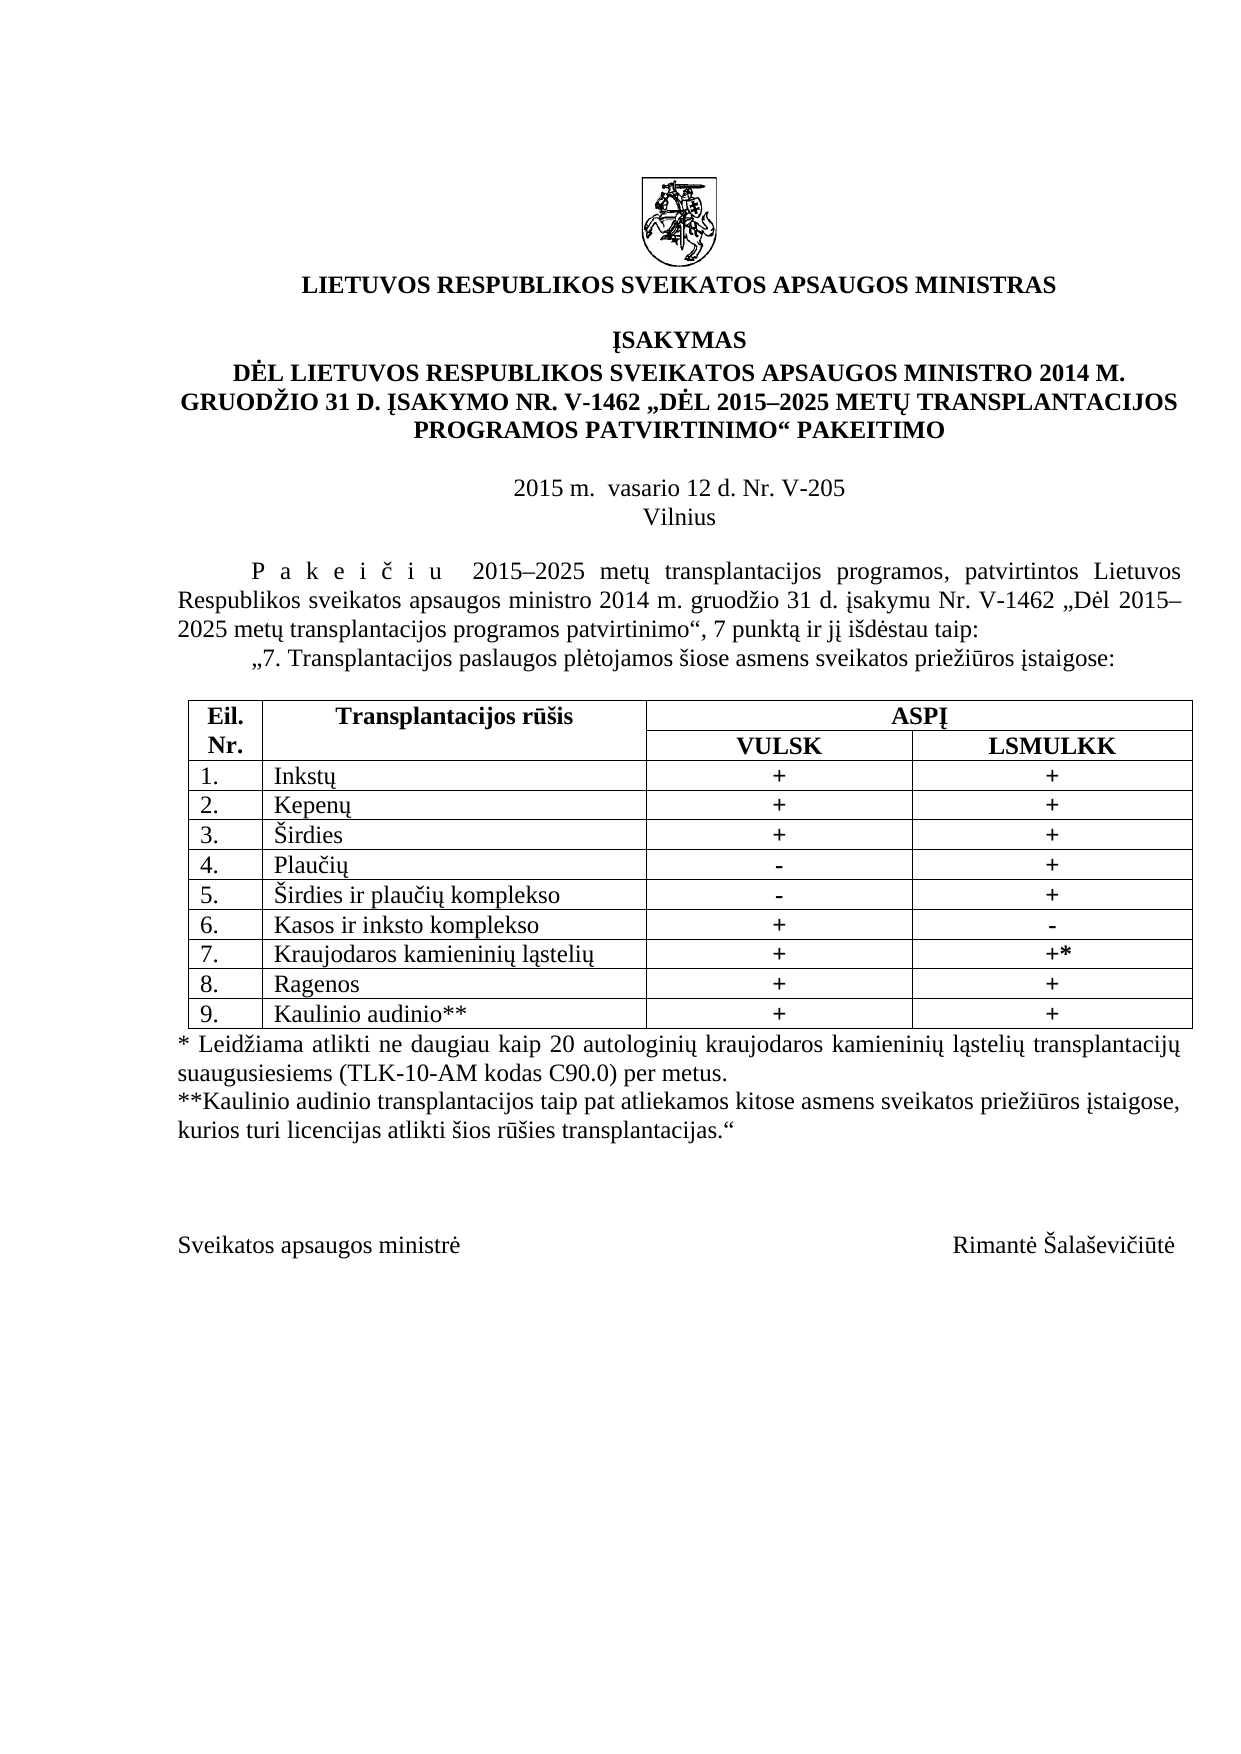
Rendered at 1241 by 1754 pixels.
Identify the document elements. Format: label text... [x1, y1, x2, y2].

table_cell + [647, 910, 912, 938]
table_cell - [647, 850, 912, 879]
table_cell 8. [189, 969, 262, 998]
text * Leidžiama atlikti ne daugiau kaip 20 autologinių kraujodaros kamieninių ląstelių transplantacijų suaugusiesiems (TLK-10-AM kodas C90.0) per metus. [177, 1029, 1181, 1086]
table_cell Širdies ir plaučių komplekso [263, 880, 646, 909]
table_cell + [913, 761, 1192, 789]
table_cell + [647, 791, 912, 819]
text **Kaulinio audinio transplantacijos taip pat atliekamos kitose asmens sveikatos priežiūros įstaigose, kurios turi licencijas atlikti šios rūšies transplantacijas.“ [177, 1086, 1181, 1144]
table_cell 3. [189, 820, 262, 849]
table_cell LSMULKK [913, 731, 1192, 760]
table_cell + [647, 761, 912, 789]
table_header Eil. Nr. [189, 701, 262, 760]
table_header ASPĮ [647, 701, 1192, 730]
table_cell + [913, 791, 1192, 819]
table_cell + [913, 850, 1192, 879]
table_cell Kepenų [263, 791, 646, 819]
table_cell Kasos ir inksto komplekso [263, 910, 646, 938]
table_cell 2. [189, 791, 262, 819]
table_cell +* [913, 940, 1192, 968]
table_cell 4. [189, 850, 262, 879]
text P a k e i č i u 2015–2025 metų transplantacijos programos, patvirtintos Lietuvos Respublikos sveikatos apsaugos ministro 2014 m. gruodžio 31 d. įsakymu Nr. V-1462 „Dėl 2015–2025 metų transplantacijos programos patvirtinimo“, 7 punktą ir jį išdėstau taip: [177, 556, 1181, 643]
table_cell 1. [189, 761, 262, 789]
table_cell Kraujodaros kamieninių ląstelių [263, 940, 646, 968]
text Vilnius [177, 502, 1181, 531]
table_header Transplantacijos rūšis [263, 701, 646, 760]
table_cell + [913, 999, 1192, 1028]
table_cell Inkstų [263, 761, 646, 789]
text ĮSAKYMAS [177, 325, 1181, 354]
text „7. Transplantacijos paslaugos plėtojamos šiose asmens sveikatos priežiūros įstaigose: [177, 643, 1181, 671]
text Sveikatos apsaugos ministrė Rimantė Šalaševičiūtė [177, 1230, 1181, 1259]
table_cell + [913, 969, 1192, 998]
text LIETUVOS RESPUBLIKOS SVEIKATOS APSAUGOS MINISTRAS [177, 271, 1181, 299]
table_cell Ragenos [263, 969, 646, 998]
table_cell - [913, 910, 1192, 938]
text DĖL LIETUVOS RESPUBLIKOS SVEIKATOS APSAUGOS MINISTRO 2014 M. GRUODŽIO 31 D. ĮSAKYMO NR. V-1462 „DĖL 2015–2025 METŲ TRANSPLANTACIJOS PROGRAMOS PATVIRTINIMO“ PAKEITIMO [177, 358, 1181, 444]
table_cell 7. [189, 940, 262, 968]
table_cell 6. [189, 910, 262, 938]
text 2015 m. vasario 12 d. Nr. V-205 [177, 473, 1181, 502]
table_cell + [647, 969, 912, 998]
table_cell + [647, 940, 912, 968]
table_cell - [647, 880, 912, 909]
table_cell 5. [189, 880, 262, 909]
table_cell + [913, 820, 1192, 849]
table_cell VULSK [647, 731, 912, 760]
table_cell 9. [189, 999, 262, 1028]
table_cell + [647, 999, 912, 1028]
table_cell Kaulinio audinio** [263, 999, 646, 1028]
table_cell Širdies [263, 820, 646, 849]
table_cell + [913, 880, 1192, 909]
table_cell Plaučių [263, 850, 646, 879]
table_cell + [647, 820, 912, 849]
